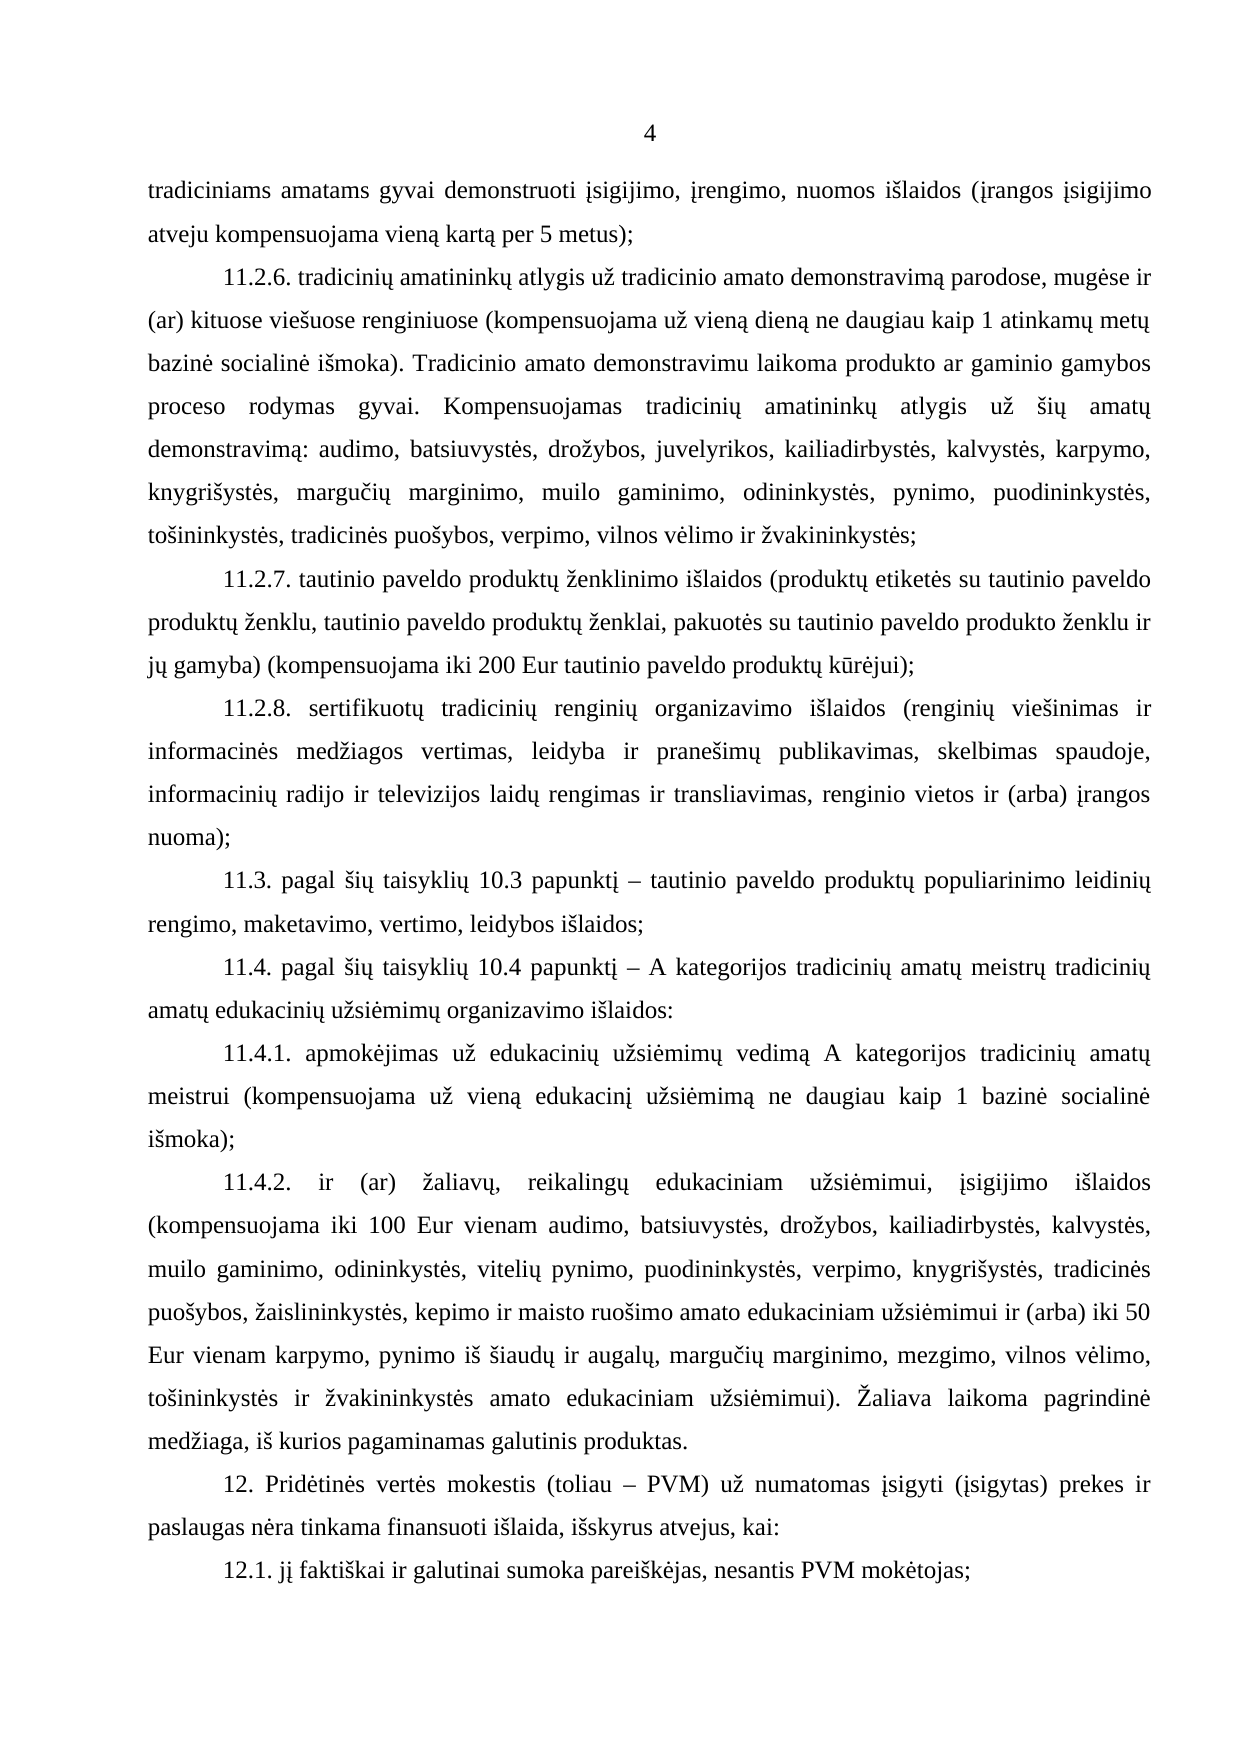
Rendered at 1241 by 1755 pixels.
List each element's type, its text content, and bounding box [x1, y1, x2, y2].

text tradiciniams amatams gyvai demonstruoti įsigijimo, įrengimo, nuomos išlaidos (įrangos įsigijimo atveju kompensuojama vieną kartą per 5 metus); [148, 176, 1152, 247]
text 11.4. pagal šių taisyklių 10.4 papunktį – A kategorijos tradicinių amatų meistrų tradicinių amatų edukacinių užsiėmimų organizavimo išlaidos: [148, 952, 1152, 1024]
text 11.3. pagal šių taisyklių 10.3 papunktį – tautinio paveldo produktų populiarinimo leidinių rengimo, maketavimo, vertimo, leidybos išlaidos; [148, 866, 1152, 937]
text 11.2.6. tradicinių amatininkų atlygis už tradicinio amato demonstravimą parodose, mugėse ir (ar) kituose viešuose renginiuose (kompensuojama už vieną dieną ne daugiau kaip 1 atinkamų metų bazinė socialinė išmoka). Tradicinio amato demonstravimu laikoma produkto ar gaminio gamybos proceso rodymas gyvai. Kompensuojamas tradicinių amatininkų atlygis už šių amatų demonstravimą: audimo, batsiuvystės, drožybos, juvelyrikos, kailiadirbystės, kalvystės, karpymo, knygrišystės, margučių marginimo, muilo gaminimo, odininkystės, pynimo, puodininkystės, tošininkystės, tradicinės puošybos, verpimo, vilnos vėlimo ir žvakininkystės; [148, 262, 1152, 549]
text 11.4.2. ir (ar) žaliavų, reikalingų edukaciniam užsiėmimui, įsigijimo išlaidos (kompensuojama iki 100 Eur vienam audimo, batsiuvystės, drožybos, kailiadirbystės, kalvystės, muilo gaminimo, odininkystės, vitelių pynimo, puodininkystės, verpimo, knygrišystės, tradicinės puošybos, žaislininkystės, kepimo ir maisto ruošimo amato edukaciniam užsiėmimui ir (arba) iki 50 Eur vienam karpymo, pynimo iš šiaudų ir augalų, margučių marginimo, mezgimo, vilnos vėlimo, tošininkystės ir žvakininkystės amato edukaciniam užsiėmimui). Žaliava laikoma pagrindinė medžiaga, iš kurios pagaminamas galutinis produktas. [148, 1167, 1152, 1455]
text 12.1. jį faktiškai ir galutinai sumoka pareiškėjas, nesantis PVM mokėtojas; [148, 1556, 1152, 1584]
text 11.4.1. apmokėjimas už edukacinių užsiėmimų vedimą A kategorijos tradicinių amatų meistrui (kompensuojama už vieną edukacinį užsiėmimą ne daugiau kaip 1 bazinė socialinė išmoka); [148, 1038, 1152, 1153]
text 11.2.7. tautinio paveldo produktų ženklinimo išlaidos (produktų etiketės su tautinio paveldo produktų ženklu, tautinio paveldo produktų ženklai, pakuotės su tautinio paveldo produkto ženklu ir jų gamyba) (kompensuojama iki 200 Eur tautinio paveldo produktų kūrėjui); [148, 564, 1152, 679]
text 12. Pridėtinės vertės mokestis (toliau – PVM) už numatomas įsigyti (įsigytas) prekes ir paslaugas nėra tinkama finansuoti išlaida, išskyrus atvejus, kai: [148, 1469, 1152, 1541]
text 11.2.8. sertifikuotų tradicinių renginių organizavimo išlaidos (renginių viešinimas ir informacinės medžiagos vertimas, leidyba ir pranešimų publikavimas, skelbimas spaudoje, informacinių radijo ir televizijos laidų rengimas ir transliavimas, renginio vietos ir (arba) įrangos nuoma); [148, 693, 1152, 851]
